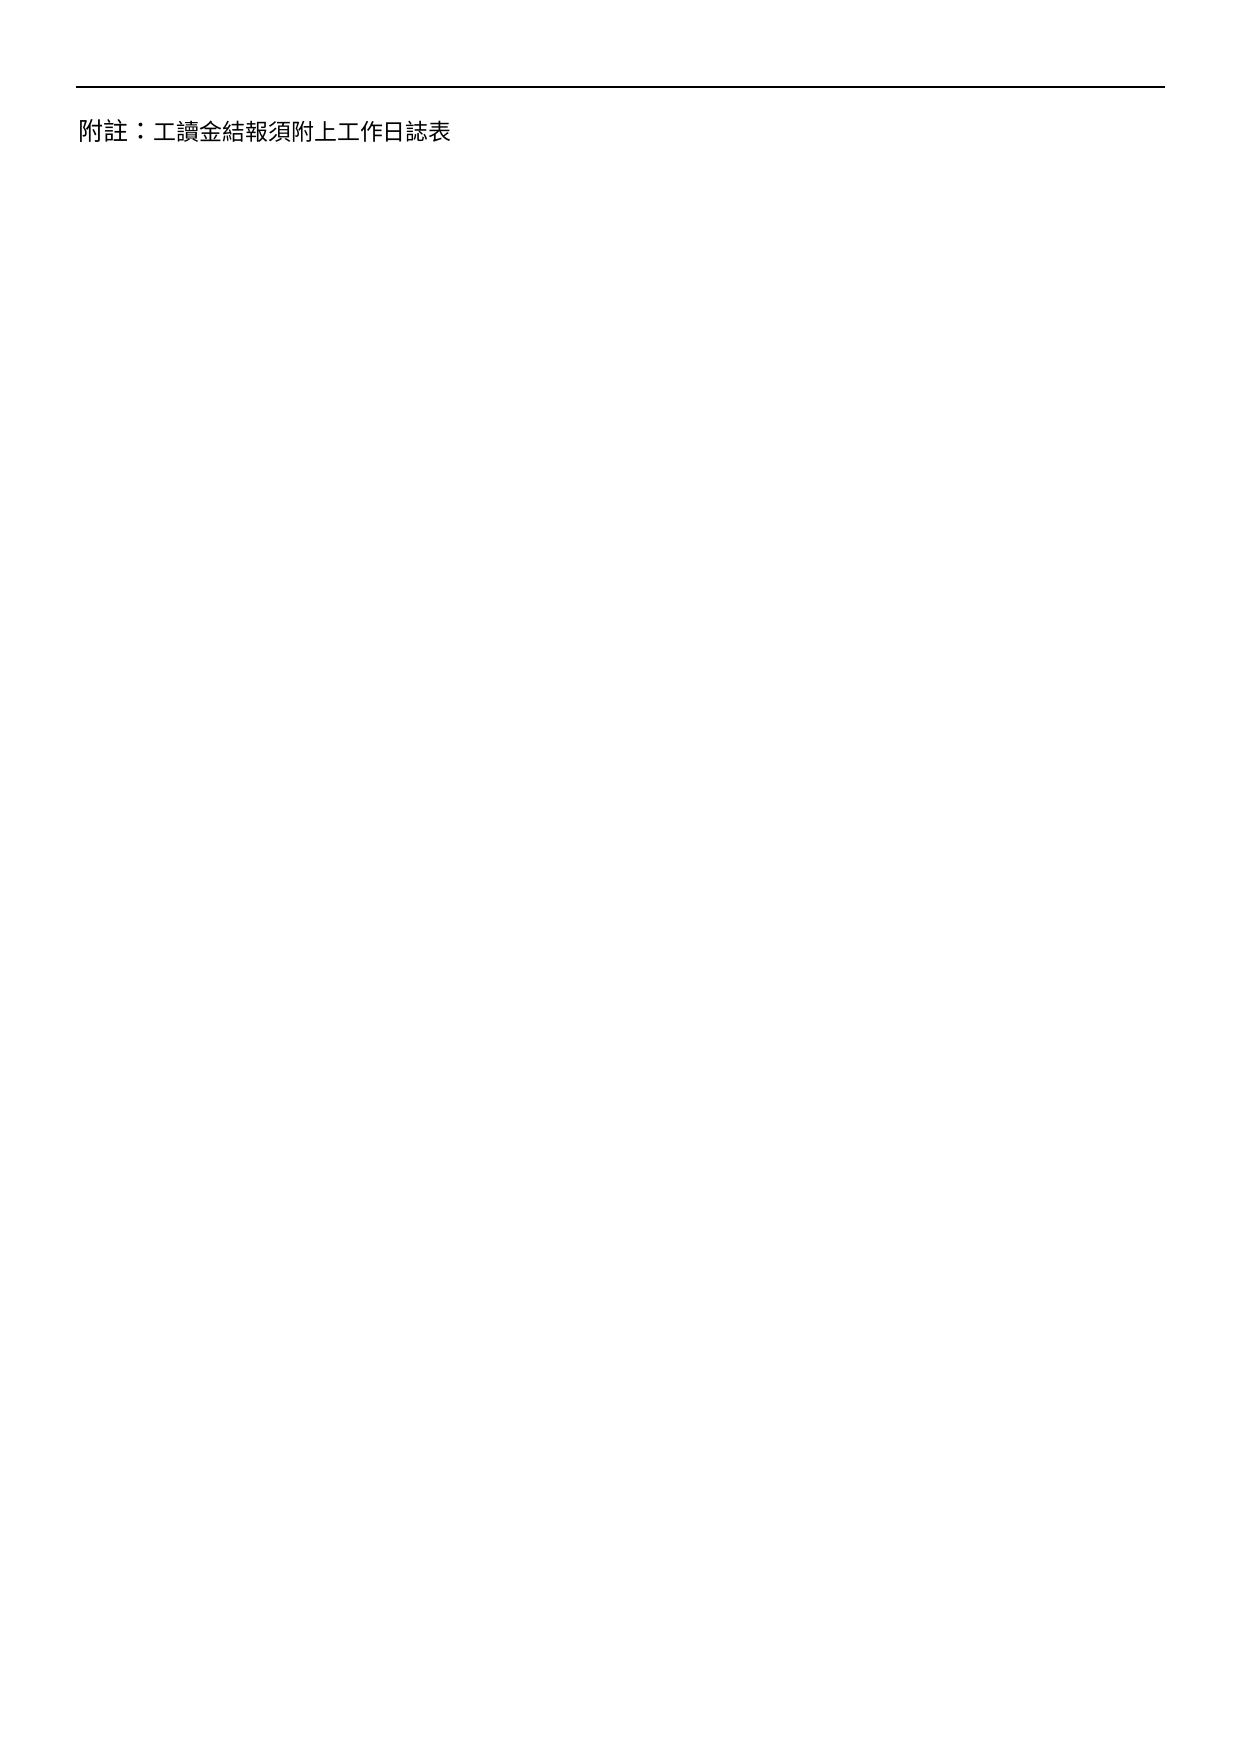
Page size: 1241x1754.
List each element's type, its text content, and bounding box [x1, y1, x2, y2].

table_cell 附註：工讀金結報須附上工作日誌表 [76, 88, 1164, 212]
